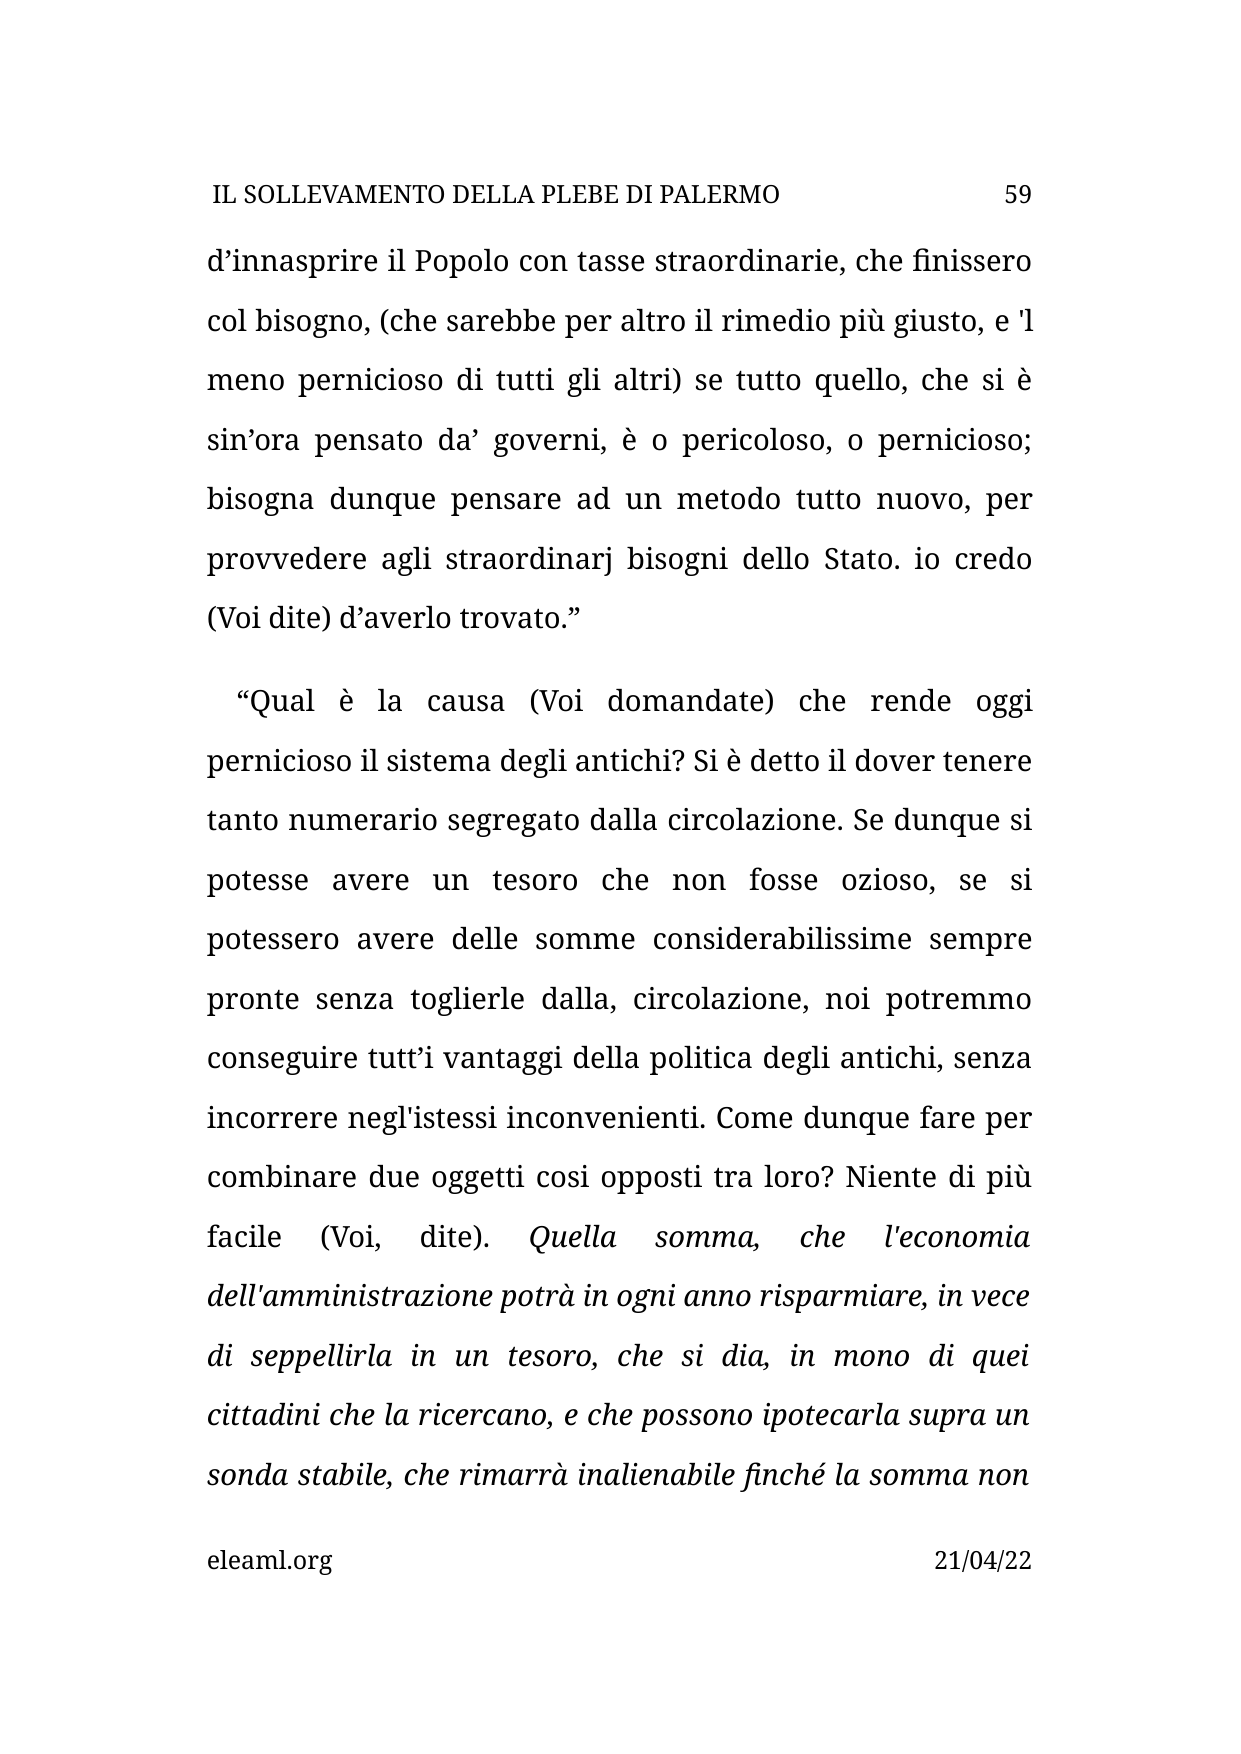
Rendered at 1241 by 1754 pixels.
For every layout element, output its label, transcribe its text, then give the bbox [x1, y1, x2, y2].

text d’innasprire il Popolo con tasse straordinarie, che finissero col bisogno, (che sarebbe per altro il rimedio più giusto, e 'l meno pernicioso di tutti gli altri) se tutto quello, che si è sin’ora pensato da’ governi, è o pericoloso, o pernicioso; bisogna dunque pensare ad un metodo tutto nuovo, per provvedere agli straordinarj bisogni dello Stato. io credo (Voi dite) d’averlo trovato.” [207, 241, 1033, 637]
text “Qual è la causa (Voi domandate) che rende oggi pernicioso il sistema degli antichi? Si è detto il dover tenere tanto numerario segregato dalla circolazione. Se dunque si potesse avere un tesoro che non fosse ozioso, se si potessero avere delle somme considerabilissime sempre pronte senza toglierle dalla, circolazione, noi potremmo conseguire tutt’i vantaggi della politica degli antichi, senza incorrere negl'istessi inconvenienti. Come dunque fare per combinare due oggetti cosi opposti tra loro? Niente di più facile (Voi, dite). Quella somma, che l'economia dell'amministrazione potrà in ogni anno risparmiare, in vece di seppellirla in un tesoro, che si dia, in mono di quei cittadini che la ricercano, e che possono ipotecarla supra un sonda stabile, che rimarrà inalienabile finché la somma non [207, 681, 1033, 1493]
